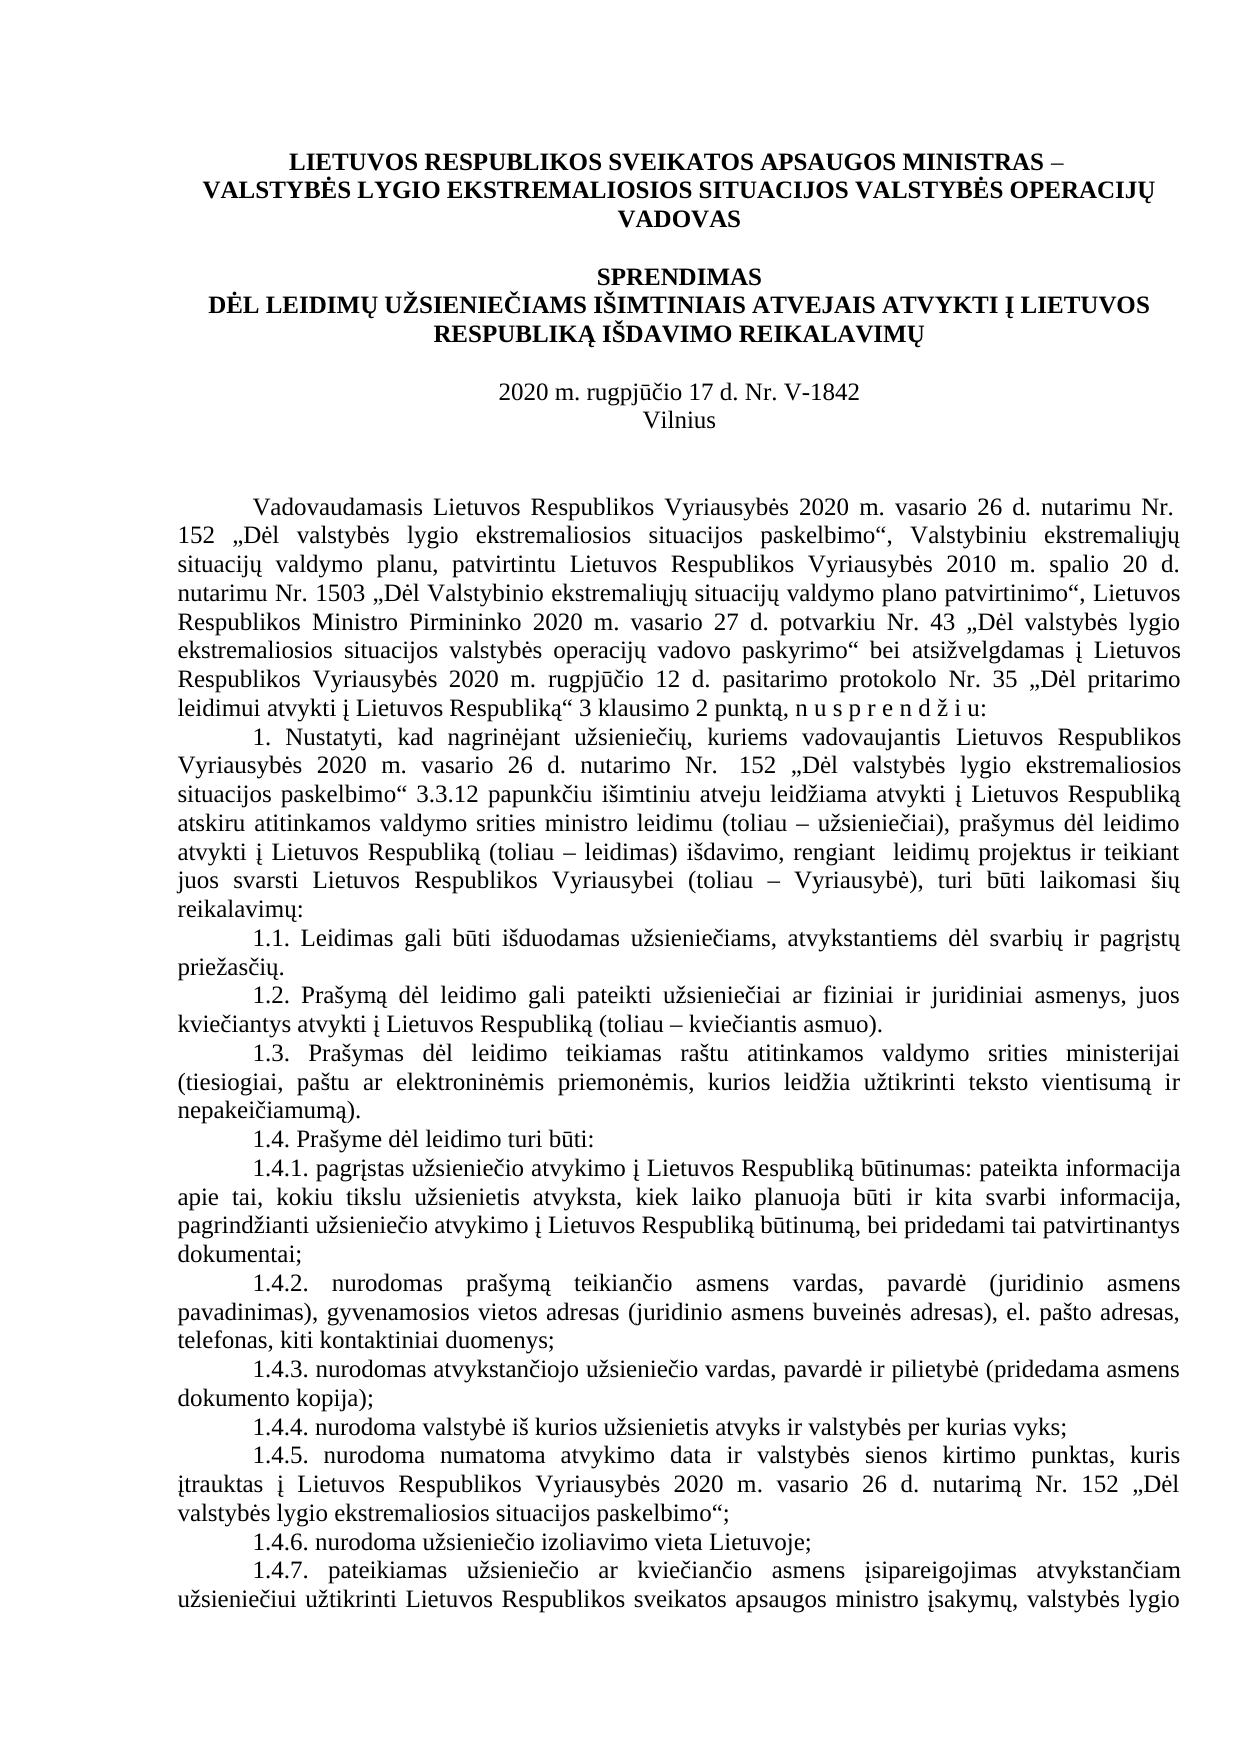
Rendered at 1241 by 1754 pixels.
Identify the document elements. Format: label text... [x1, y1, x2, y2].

text LIETUVOS RESPUBLIKOS SVEIKATOS APSAUGOS MINISTRAS – [177, 147, 1181, 176]
text 1.4.6. nurodoma užsieniečio izoliavimo vieta Lietuvoje; [177, 1527, 1181, 1556]
text Vadovaudamasis Lietuvos Respublikos Vyriausybės 2020 m. vasario 26 d. nutarimu Nr. 152 „Dėl valstybės lygio ekstremaliosios situacijos paskelbimo“, Valstybiniu ekstremaliųjų situacijų valdymo planu, patvirtintu Lietuvos Respublikos Vyriausybės 2010 m. spalio 20 d. nutarimu Nr. 1503 „Dėl Valstybinio ekstremaliųjų situacijų valdymo plano patvirtinimo“, Lietuvos Respublikos Ministro Pirmininko 2020 m. vasario 27 d. potvarkiu Nr. 43 „Dėl valstybės lygio ekstremaliosios situacijos valstybės operacijų vadovo paskyrimo“ bei atsižvelgdamas į Lietuvos Respublikos Vyriausybės 2020 m. rugpjūčio 12 d. pasitarimo protokolo Nr. 35 „Dėl pritarimo leidimui atvykti į Lietuvos Respubliką“ 3 klausimo 2 punktą, n u s p r e n d ž i u: [177, 492, 1181, 722]
text 1. Nustatyti, kad nagrinėjant užsieniečių, kuriems vadovaujantis Lietuvos Respublikos Vyriausybės 2020 m. vasario 26 d. nutarimo Nr. 152 „Dėl valstybės lygio ekstremaliosios situacijos paskelbimo“ 3.3.12 papunkčiu išimtiniu atveju leidžiama atvykti į Lietuvos Respubliką atskiru atitinkamos valdymo srities ministro leidimu (toliau – užsieniečiai), prašymus dėl leidimo atvykti į Lietuvos Respubliką (toliau – leidimas) išdavimo, rengiant leidimų projektus ir teikiant juos svarsti Lietuvos Respublikos Vyriausybei (toliau – Vyriausybė), turi būti laikomasi šių reikalavimų: [177, 722, 1181, 923]
text 1.4.3. nurodomas atvykstančiojo užsieniečio vardas, pavardė ir pilietybė (pridedama asmens dokumento kopija); [177, 1354, 1181, 1412]
text 1.4.5. nurodoma numatoma atvykimo data ir valstybės sienos kirtimo punktas, kuris įtrauktas į Lietuvos Respublikos Vyriausybės 2020 m. vasario 26 d. nutarimą Nr. 152 „Dėl valstybės lygio ekstremaliosios situacijos paskelbimo“; [177, 1441, 1181, 1527]
text 1.4.7. pateikiamas užsieniečio ar kviečiančio asmens įsipareigojimas atvykstančiam užsieniečiui užtikrinti Lietuvos Respublikos sveikatos apsaugos ministro įsakymų, valstybės lygio [177, 1556, 1181, 1613]
text 1.4. Prašyme dėl leidimo turi būti: [177, 1124, 1181, 1153]
text 1.3. Prašymas dėl leidimo teikiamas raštu atitinkamos valdymo srities ministerijai (tiesiogiai, paštu ar elektroninėmis priemonėmis, kurios leidžia užtikrinti teksto vientisumą ir nepakeičiamumą). [177, 1038, 1181, 1124]
text 1.1. Leidimas gali būti išduodamas užsieniečiams, atvykstantiems dėl svarbių ir pagrįstų priežasčių. [177, 923, 1181, 981]
text 1.4.4. nurodoma valstybė iš kurios užsienietis atvyks ir valstybės per kurias vyks; [177, 1412, 1181, 1441]
text SPRENDIMAS [177, 262, 1181, 291]
text 1.2. Prašymą dėl leidimo gali pateikti užsieniečiai ar fiziniai ir juridiniai asmenys, juos kviečiantys atvykti į Lietuvos Respubliką (toliau – kviečiantis asmuo). [177, 981, 1181, 1038]
text 2020 m. rugpjūčio 17 d. Nr. V-1842 [177, 377, 1181, 406]
text DĖL LEIDIMŲ UŽSIENIEČIAMS IŠIMTINIAIS ATVEJAIS ATVYKTI Į LIETUVOS RESPUBLIKĄ IŠDAVIMO REIKALAVIMŲ [177, 291, 1181, 348]
text Vilnius [177, 406, 1181, 434]
text 1.4.1. pagrįstas užsieniečio atvykimo į Lietuvos Respubliką būtinumas: pateikta informacija apie tai, kokiu tikslu užsienietis atvyksta, kiek laiko planuoja būti ir kita svarbi informacija, pagrindžianti užsieniečio atvykimo į Lietuvos Respubliką būtinumą, bei pridedami tai patvirtinantys dokumentai; [177, 1153, 1181, 1268]
text VALSTYBĖS LYGIO EKSTREMALIOSIOS SITUACIJOS VALSTYBĖS OPERACIJŲ VADOVAS [177, 176, 1181, 233]
text 1.4.2. nurodomas prašymą teikiančio asmens vardas, pavardė (juridinio asmens pavadinimas), gyvenamosios vietos adresas (juridinio asmens buveinės adresas), el. pašto adresas, telefonas, kiti kontaktiniai duomenys; [177, 1268, 1181, 1354]
